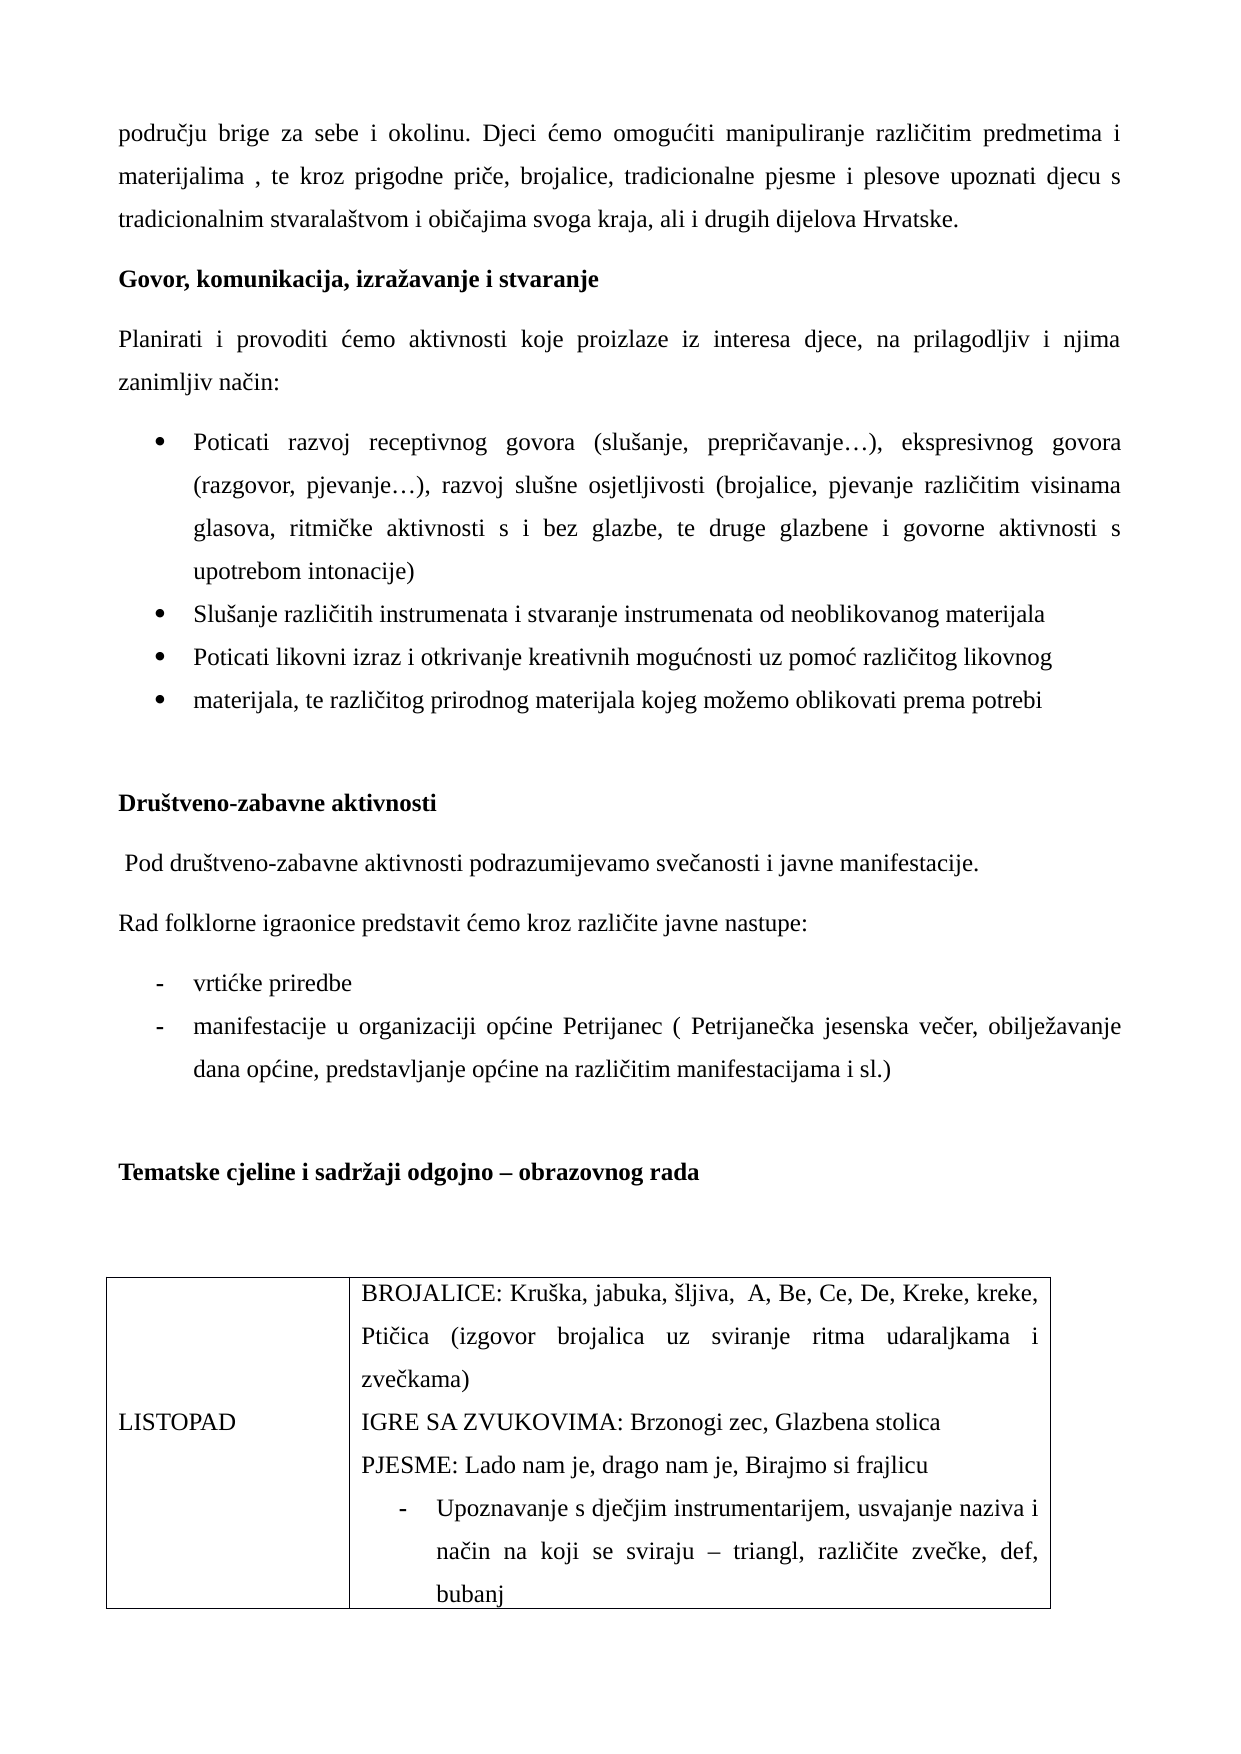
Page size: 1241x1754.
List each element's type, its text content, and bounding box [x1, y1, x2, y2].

text Planirati i provoditi ćemo aktivnosti koje proizlaze iz interesa djece, na prilagodljiv i njima zanimljiv način: [118, 324, 1122, 396]
list Poticati razvoj receptivnog govora (slušanje, prepričavanje…), ekspresivnog govora (razgovor, pjevanje…), razvoj slušne osjetljivosti (brojalice, pjevanje različitim visinama glasova, ritmičke aktivnosti s i bez glazbe, te druge glazbene i govorne aktivnosti s upotrebom intonacije) [156, 427, 1122, 585]
table_header LISTOPAD [107, 1278, 349, 1608]
text Tematske cjeline i sadržaji odgojno – obrazovnog rada [118, 1157, 1122, 1186]
text Govor, komunikacija, izražavanje i stvaranje [118, 264, 1122, 293]
text Rad folklorne igraonice predstavit ćemo kroz različite javne nastupe: [118, 908, 1122, 937]
text području brige za sebe i okolinu. Djeci ćemo omogućiti manipuliranje različitim predmetima i materijalima , te kroz prigodne priče, brojalice, tradicionalne pjesme i plesove upoznati djecu s tradicionalnim stvaralaštvom i običajima svoga kraja, ali i drugih dijelova Hrvatske. [118, 118, 1122, 233]
list Poticati likovni izraz i otkrivanje kreativnih mogućnosti uz pomoć različitog likovnog [156, 642, 1122, 671]
text Društveno-zabavne aktivnosti [118, 788, 1122, 817]
table_header BROJALICE: Kruška, jabuka, šljiva, A, Be, Ce, De, Kreke, kreke, Ptičica (izgovor brojalica uz sviranje ritma udaraljkama i zvečkama) IGRE SA ZVUKOVIMA: Brzonogi zec, Glazbena stolica PJESME: Lado nam je, drago nam je, Birajmo si frajlicu Upoznavanje s dječjim instrumentarijem, usvajanje naziva i način na koji se sviraju – triangl, različite zvečke, def, bubanj [350, 1278, 1050, 1608]
list Slušanje različitih instrumenata i stvaranje instrumenata od neoblikovanog materijala [156, 599, 1122, 628]
list materijala, te različitog prirodnog materijala kojeg možemo oblikovati prema potrebi [156, 686, 1122, 714]
text Pod društveno-zabavne aktivnosti podrazumijevamo svečanosti i javne manifestacije. [118, 848, 1122, 877]
list vrtićke priredbe [156, 968, 1122, 997]
list manifestacije u organizaciji općine Petrijanec ( Petrijanečka jesenska večer, obilježavanje dana općine, predstavljanje općine na različitim manifestacijama i sl.) [156, 1011, 1122, 1083]
